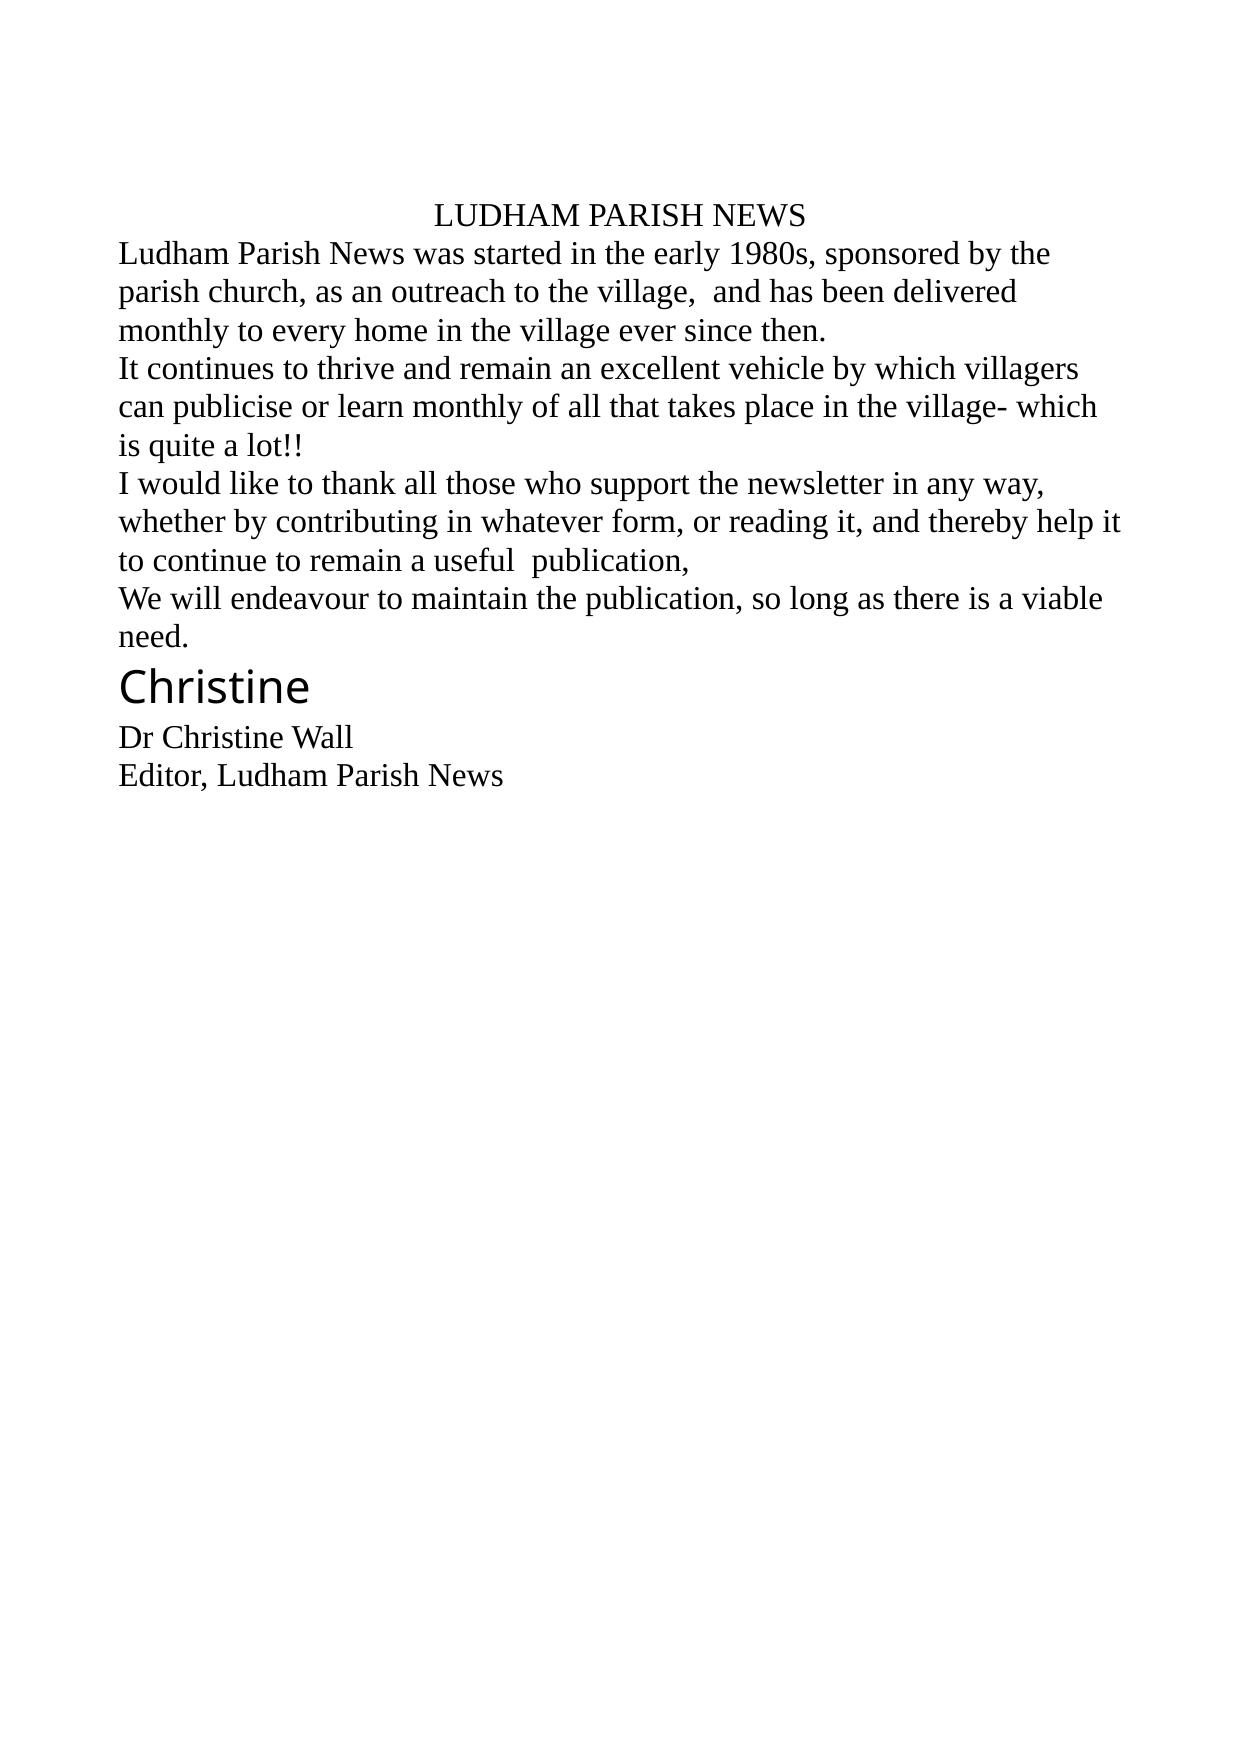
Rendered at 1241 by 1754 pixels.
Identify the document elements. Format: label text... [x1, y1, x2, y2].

text LUDHAM PARISH NEWS [118, 195, 1122, 233]
text I would like to thank all those who support the newsletter in any way, whether by contributing in whatever form, or reading it, and thereby help it to continue to remain a useful publication, [118, 463, 1122, 578]
text Dr Christine Wall [118, 717, 1122, 756]
text We will endeavour to maintain the publication, so long as there is a viable need. [118, 578, 1122, 655]
text Editor, Ludham Parish News [118, 756, 1122, 794]
text Ludham Parish News was started in the early 1980s, sponsored by the parish church, as an outreach to the village, and has been delivered monthly to every home in the village ever since then. [118, 233, 1122, 348]
text It continues to thrive and remain an excellent vehicle by which villagers can publicise or learn monthly of all that takes place in the village- which is quite a lot!! [118, 348, 1122, 463]
text Christine [118, 655, 1122, 717]
